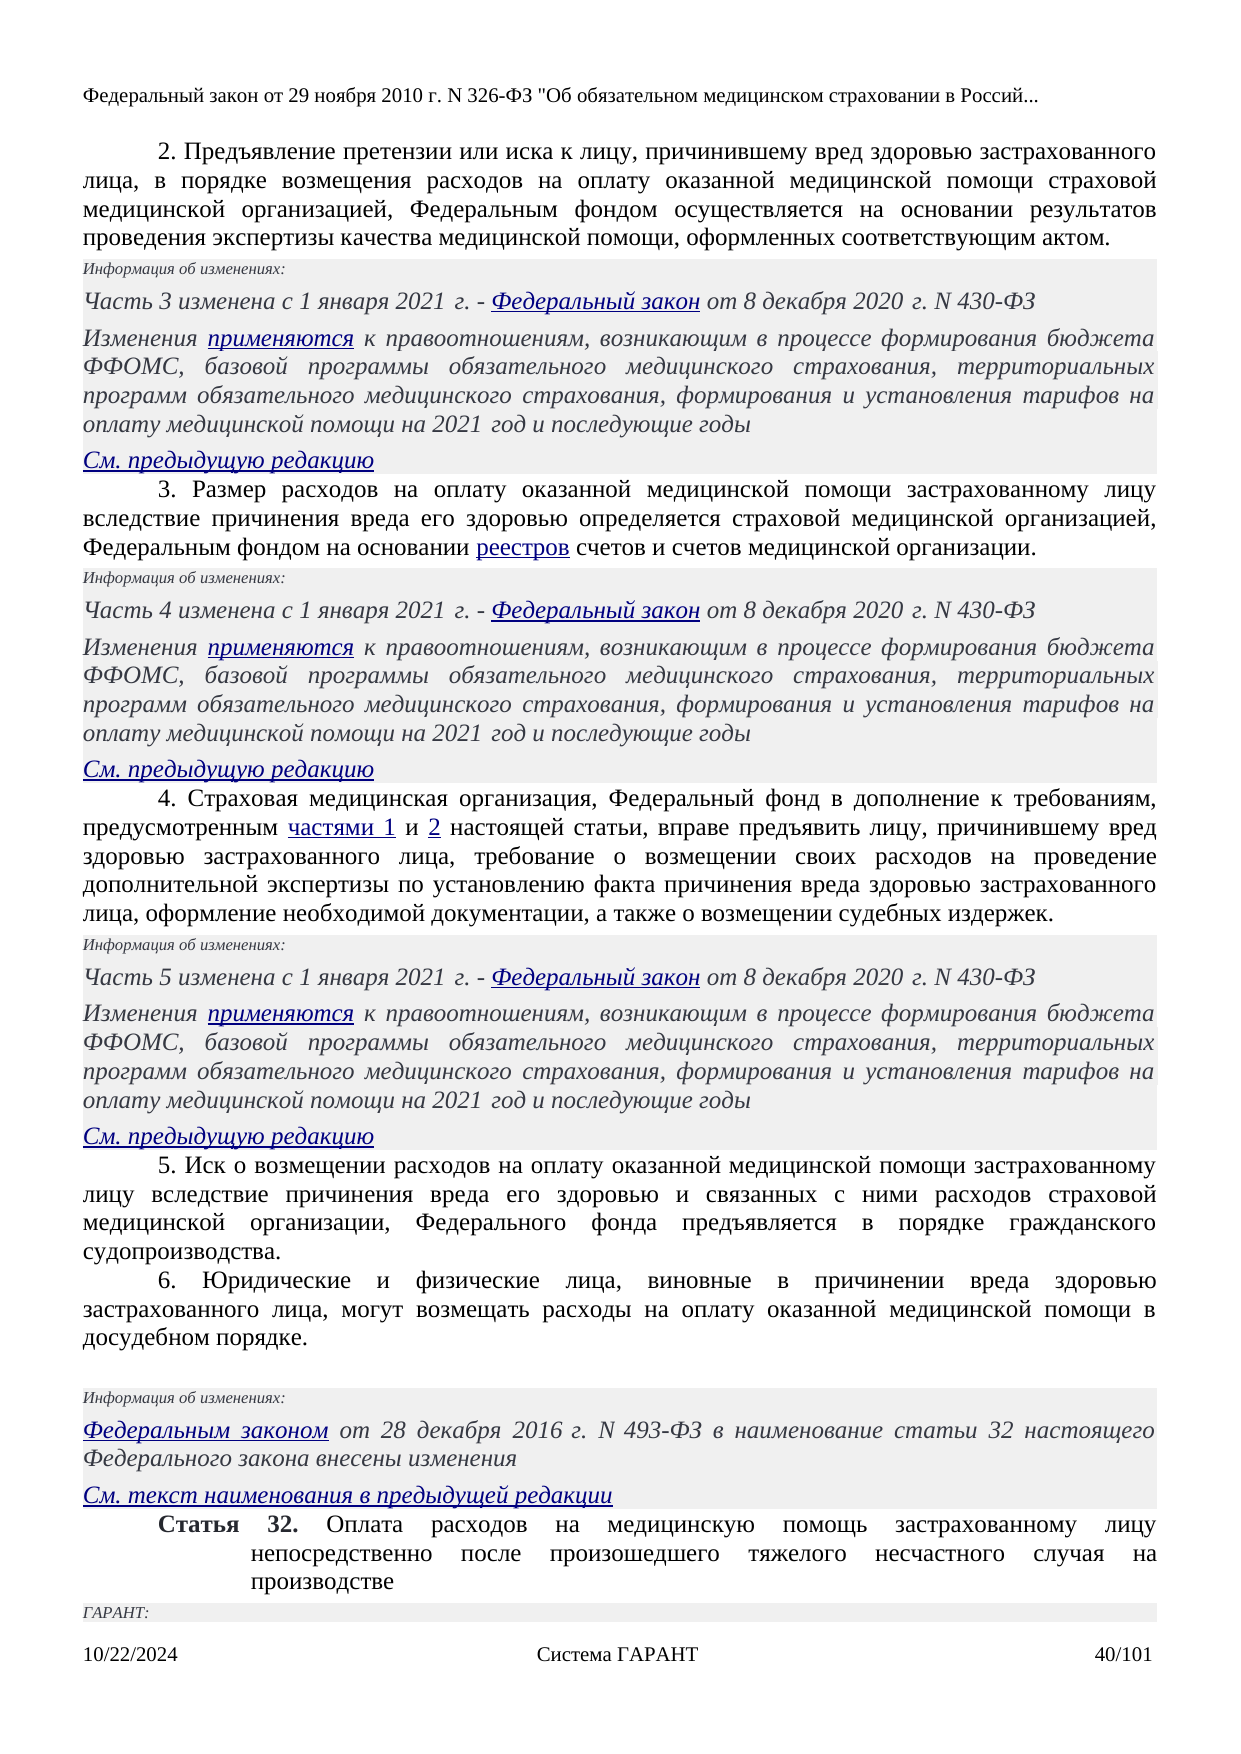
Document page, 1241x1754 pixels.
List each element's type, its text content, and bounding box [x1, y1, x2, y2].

text 3. Размер расходов на оплату оказанной медицинской помощи застрахованному лицу вследствие причинения вреда его здоровью определяется страховой медицинской организацией, Федеральным фондом на основании реестров счетов и счетов медицинской организации. [83, 474, 1157, 560]
text 2. Предъявление претензии или иска к лицу, причинившему вред здоровью застрахованного лица, в порядке возмещения расходов на оплату оказанной медицинской помощи страховой медицинской организацией, Федеральным фондом осуществляется на основании результатов проведения экспертизы качества медицинской помощи, оформленных соответствующим актом. [83, 136, 1157, 251]
text ГАРАНТ: [151, 1603, 1157, 1622]
text Изменения применяются к правоотношениям, возникающим в процессе формирования бюджета ФФОМС, базовой программы обязательного медицинского страхования, территориальных программ обязательного медицинского страхования, формирования и установления тарифов на оплату медицинской помощи на 2021 год и последующие годы [753, 409, 1157, 438]
text Информация об изменениях: [287, 1388, 1157, 1407]
text Информация об изменениях: [287, 568, 1157, 587]
text 4. Страховая медицинская организация, Федеральный фонд в дополнение к требованиям, предусмотренным частями 1 и 2 настоящей статьи, вправе предъявить лицу, причинившему вред здоровью застрахованного лица, требование о возмещении своих расходов на проведение дополнительной экспертизы по установлению факта причинения вреда здоровью застрахованного лица, оформление необходимой документации, а также о возмещении судебных издержек. [83, 783, 1157, 927]
text Изменения применяются к правоотношениям, возникающим в процессе формирования бюджета ФФОМС, базовой программы обязательного медицинского страхования, территориальных программ обязательного медицинского страхования, формирования и установления тарифов на оплату медицинской помощи на 2021 год и последующие годы [753, 718, 1157, 747]
text Часть 5 изменена с 1 января 2021 г. - Федеральный закон от 8 декабря 2020 г. N 430-ФЗ [1038, 962, 1157, 991]
text См. текст наименования в предыдущей редакции [615, 1480, 1157, 1509]
text Часть 3 изменена с 1 января 2021 г. - Федеральный закон от 8 декабря 2020 г. N 430-ФЗ [1038, 286, 1157, 315]
text 5. Иск о возмещении расходов на оплату оказанной медицинской помощи застрахованному лицу вследствие причинения вреда его здоровью и связанных с ними расходов страховой медицинской организации, Федерального фонда предъявляется в порядке гражданского судопроизводства. [83, 1150, 1157, 1265]
text Информация об изменениях: [287, 935, 1157, 954]
text 6. Юридические и физические лица, виновные в причинении вреда здоровью застрахованного лица, могут возмещать расходы на оплату оказанной медицинской помощи в досудебном порядке. [83, 1265, 1157, 1351]
text Часть 4 изменена с 1 января 2021 г. - Федеральный закон от 8 декабря 2020 г. N 430-ФЗ [1038, 595, 1157, 624]
text См. предыдущую редакцию [83, 754, 1157, 783]
text См. предыдущую редакцию [377, 1121, 1157, 1150]
text Изменения применяются к правоотношениям, возникающим в процессе формирования бюджета ФФОМС, базовой программы обязательного медицинского страхования, территориальных программ обязательного медицинского страхования, формирования и установления тарифов на оплату медицинской помощи на 2021 год и последующие годы [753, 1085, 1157, 1113]
text Информация об изменениях: [287, 259, 1157, 278]
text См. предыдущую редакцию [377, 445, 1157, 474]
text Федеральным законом от 28 декабря 2016 г. N 493-ФЗ в наименование статьи 32 настоящего Федерального закона внесены изменения [83, 1415, 1157, 1472]
text Статья 32. Оплата расходов на медицинскую помощь застрахованному лицу непосредственно после произошедшего тяжелого несчастного случая на производстве [158, 1509, 1157, 1595]
